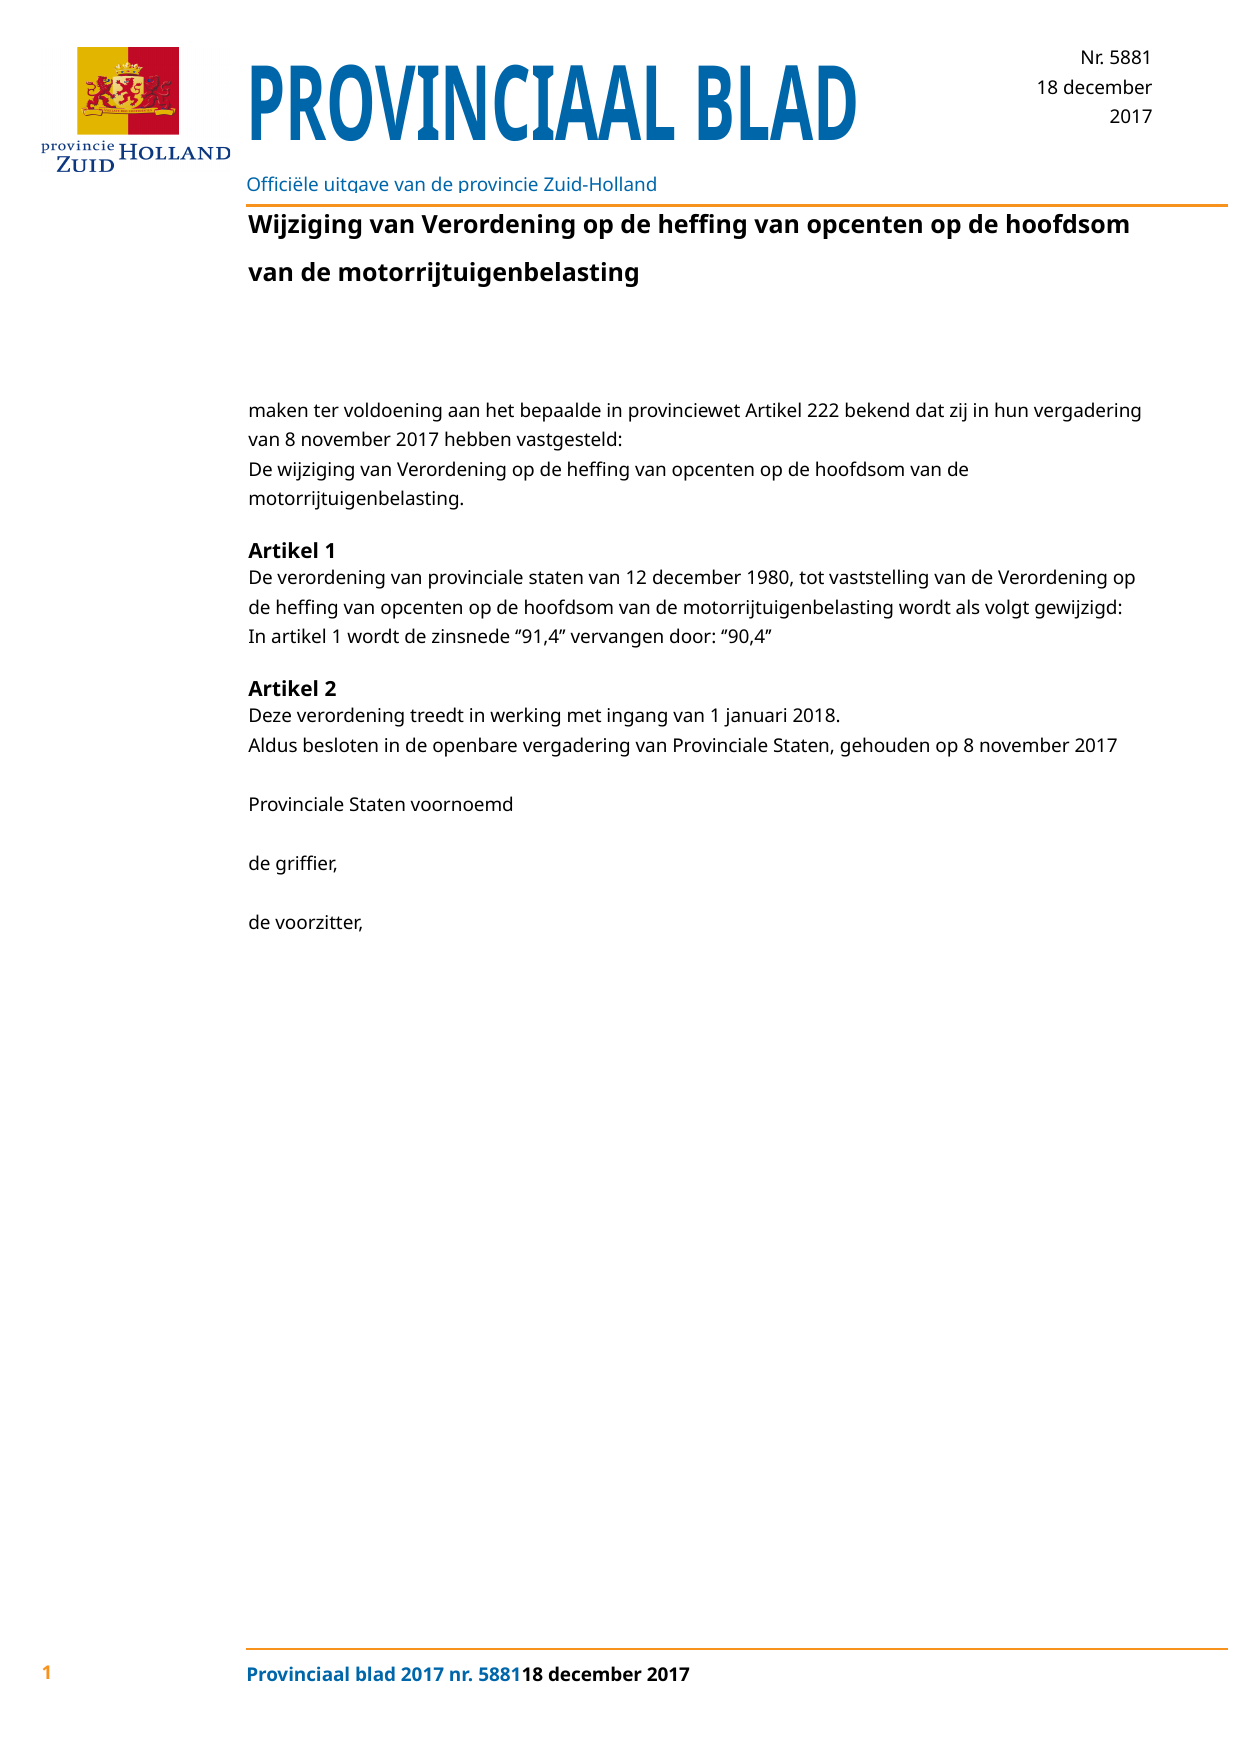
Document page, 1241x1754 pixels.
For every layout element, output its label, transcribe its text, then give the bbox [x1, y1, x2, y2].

text Aldus besloten in de openbare vergadering van Provinciale Staten, gehouden op 8 november 2017 [248, 732, 1152, 758]
text maken ter voldoening aan het bepaalde in provinciewet Artikel 222 bekend dat zij in hun vergadering van 8 november 2017 hebben vastgesteld: [248, 397, 1152, 452]
text Provinciale Staten voornoemd [248, 791, 1152, 817]
text Wijziging van Verordening op de heffing van opcenten op de hoofdsom van de motorrijtuigenbelasting [248, 207, 1152, 288]
text In artikel 1 wordt de zinsnede ‘’91,4’’ vervangen door: ‘’90,4’’ [248, 623, 1152, 649]
text Deze verordening treedt in werking met ingang van 1 januari 2018. [248, 702, 1152, 728]
text Artikel 1 [248, 536, 1152, 564]
text De wijziging van Verordening op de heffing van opcenten op de hoofdsom van de motorrijtuigenbelasting. [248, 456, 1152, 511]
text Artikel 2 [248, 674, 1152, 702]
text De verordening van provinciale staten van 12 december 1980, tot vaststelling van de Verordening op de heffing van opcenten op de hoofdsom van de motorrijtuigenbelasting wordt als volgt gewijzigd: [248, 564, 1152, 620]
text de voorzitter, [248, 909, 1152, 935]
text de griffier, [248, 850, 1152, 876]
picture [41, 47, 231, 172]
